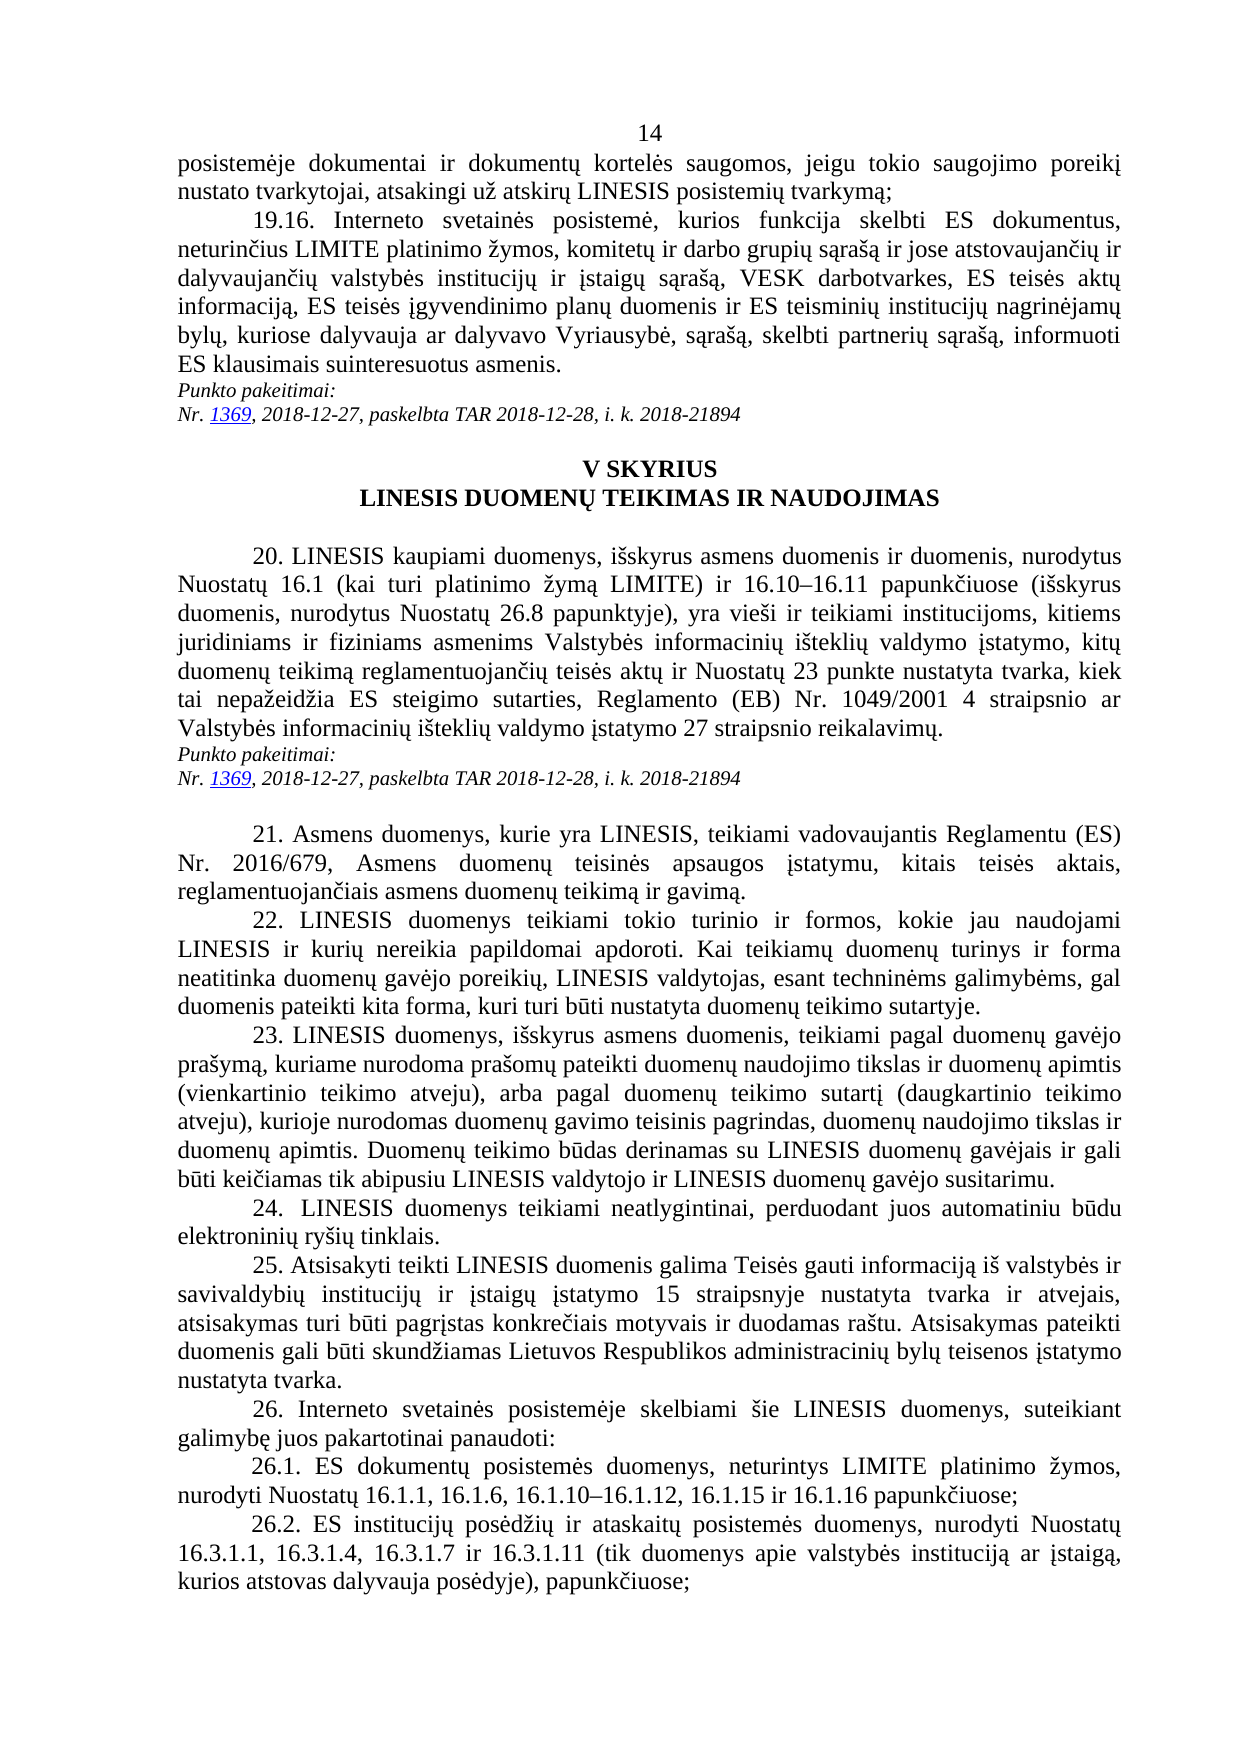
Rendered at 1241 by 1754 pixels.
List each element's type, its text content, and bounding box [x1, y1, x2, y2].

text posistemėje dokumentai ir dokumentų kortelės saugomos, jeigu tokio saugojimo poreikį nustato tvarkytojai, atsakingi už atskirų LINESIS posistemių tvarkymą; [177, 148, 1122, 205]
text Nr. 1369, 2018-12-27, paskelbta TAR 2018-12-28, i. k. 2018-21894 [177, 766, 1122, 790]
text 21. Asmens duomenys, kurie yra LINESIS, teikiami vadovaujantis Reglamentu (ES) Nr. 2016/679, Asmens duomenų teisinės apsaugos įstatymu, kitais teisės aktais, reglamentuojančiais asmens duomenų teikimą ir gavimą. [177, 819, 1122, 905]
text 25. Atsisakyti teikti LINESIS duomenis galima Teisės gauti informaciją iš valstybės ir savivaldybių institucijų ir įstaigų įstatymo 15 straipsnyje nustatyta tvarka ir atvejais, atsisakymas turi būti pagrįstas konkrečiais motyvais ir duodamas raštu. Atsisakymas pateikti duomenis gali būti skundžiamas Lietuvos Respublikos administracinių bylų teisenos įstatymo nustatyta tvarka. [177, 1250, 1122, 1394]
text 23. LINESIS duomenys, išskyrus asmens duomenis, teikiami pagal duomenų gavėjo prašymą, kuriame nurodoma prašomų pateikti duomenų naudojimo tikslas ir duomenų apimtis (vienkartinio teikimo atveju), arba pagal duomenų teikimo sutartį (daugkartinio teikimo atveju), kurioje nurodomas duomenų gavimo teisinis pagrindas, duomenų naudojimo tikslas ir duomenų apimtis. Duomenų teikimo būdas derinamas su LINESIS duomenų gavėjais ir gali būti keičiamas tik abipusiu LINESIS valdytojo ir LINESIS duomenų gavėjo susitarimu. [177, 1020, 1122, 1193]
text 24. LINESIS duomenys teikiami neatlygintinai, perduodant juos automatiniu būdu elektroninių ryšių tinklais. [177, 1193, 1122, 1250]
text 26.1. ES dokumentų posistemės duomenys, neturintys LIMITE platinimo žymos, nurodyti Nuostatų 16.1.1, 16.1.6, 16.1.10–16.1.12, 16.1.15 ir 16.1.16 papunkčiuose; [177, 1451, 1122, 1509]
text 19.16. Interneto svetainės posistemė, kurios funkcija skelbti ES dokumentus, neturinčius LIMITE platinimo žymos, komitetų ir darbo grupių sąrašą ir jose atstovaujančių ir dalyvaujančių valstybės institucijų ir įstaigų sąrašą, VESK darbotvarkes, ES teisės aktų informaciją, ES teisės įgyvendinimo planų duomenis ir ES teisminių institucijų nagrinėjamų bylų, kuriose dalyvauja ar dalyvavo Vyriausybė, sąrašą, skelbti partnerių sąrašą, informuoti ES klausimais suinteresuotus asmenis. [177, 205, 1122, 378]
text Punkto pakeitimai: [177, 378, 1122, 402]
text V SKYRIUS [177, 454, 1122, 483]
text Nr. 1369, 2018-12-27, paskelbta TAR 2018-12-28, i. k. 2018-21894 [177, 402, 1122, 426]
text 22. LINESIS duomenys teikiami tokio turinio ir formos, kokie jau naudojami LINESIS ir kurių nereikia papildomai apdoroti. Kai teikiamų duomenų turinys ir forma neatitinka duomenų gavėjo poreikių, LINESIS valdytojas, esant techninėms galimybėms, gal duomenis pateikti kita forma, kuri turi būti nustatyta duomenų teikimo sutartyje. [177, 905, 1122, 1020]
text 26.2. ES institucijų posėdžių ir ataskaitų posistemės duomenys, nurodyti Nuostatų 16.3.1.1, 16.3.1.4, 16.3.1.7 ir 16.3.1.11 (tik duomenys apie valstybės instituciją ar įstaigą, kurios atstovas dalyvauja posėdyje), papunkčiuose; [177, 1509, 1122, 1595]
text 26. Interneto svetainės posistemėje skelbiami šie LINESIS duomenys, suteikiant galimybę juos pakartotinai panaudoti: [177, 1394, 1122, 1451]
text Punkto pakeitimai: [177, 742, 1122, 766]
text 20. LINESIS kaupiami duomenys, išskyrus asmens duomenis ir duomenis, nurodytus Nuostatų 16.1 (kai turi platinimo žymą LIMITE) ir 16.10–16.11 papunkčiuose (išskyrus duomenis, nurodytus Nuostatų 26.8 papunktyje), yra vieši ir teikiami institucijoms, kitiems juridiniams ir fiziniams asmenims Valstybės informacinių išteklių valdymo įstatymo, kitų duomenų teikimą reglamentuojančių teisės aktų ir Nuostatų 23 punkte nustatyta tvarka, kiek tai nepažeidžia ES steigimo sutarties, Reglamento (EB) Nr. 1049/2001 4 straipsnio ar Valstybės informacinių išteklių valdymo įstatymo 27 straipsnio reikalavimų. [177, 541, 1122, 742]
text LINESIS DUOMENŲ TEIKIMAS IR NAUDOJIMAS [177, 483, 1122, 512]
